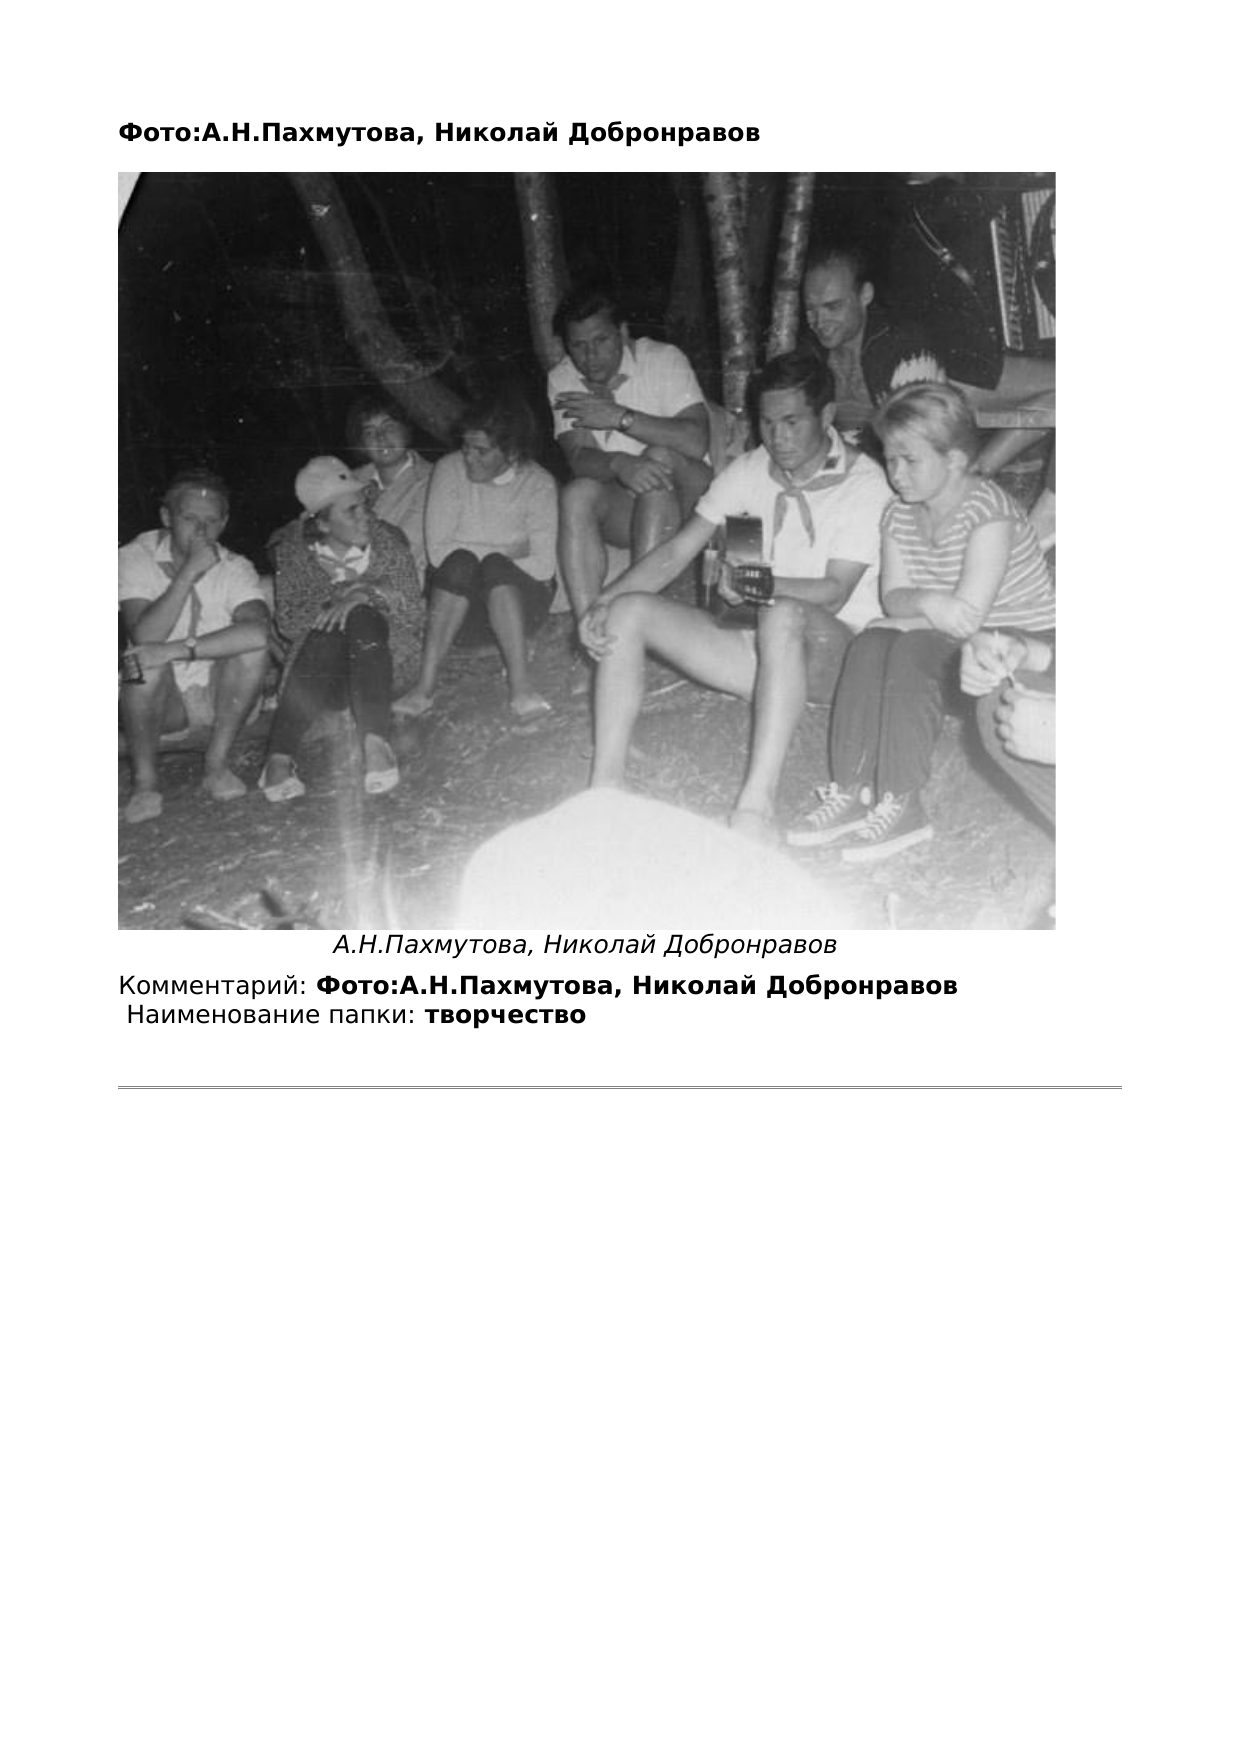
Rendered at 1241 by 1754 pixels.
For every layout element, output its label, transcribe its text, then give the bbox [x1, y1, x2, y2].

subtitle Фото:А.Н.Пахмутова, Николай Добронравов [118, 118, 1122, 147]
picture [118, 172, 1056, 930]
text А.Н.Пахмутова, Николай Добронравов [118, 930, 1056, 959]
text Комментарий: Фото:А.Н.Пахмутова, Николай Добронравов Наименование папки: творчество [118, 972, 1122, 1059]
